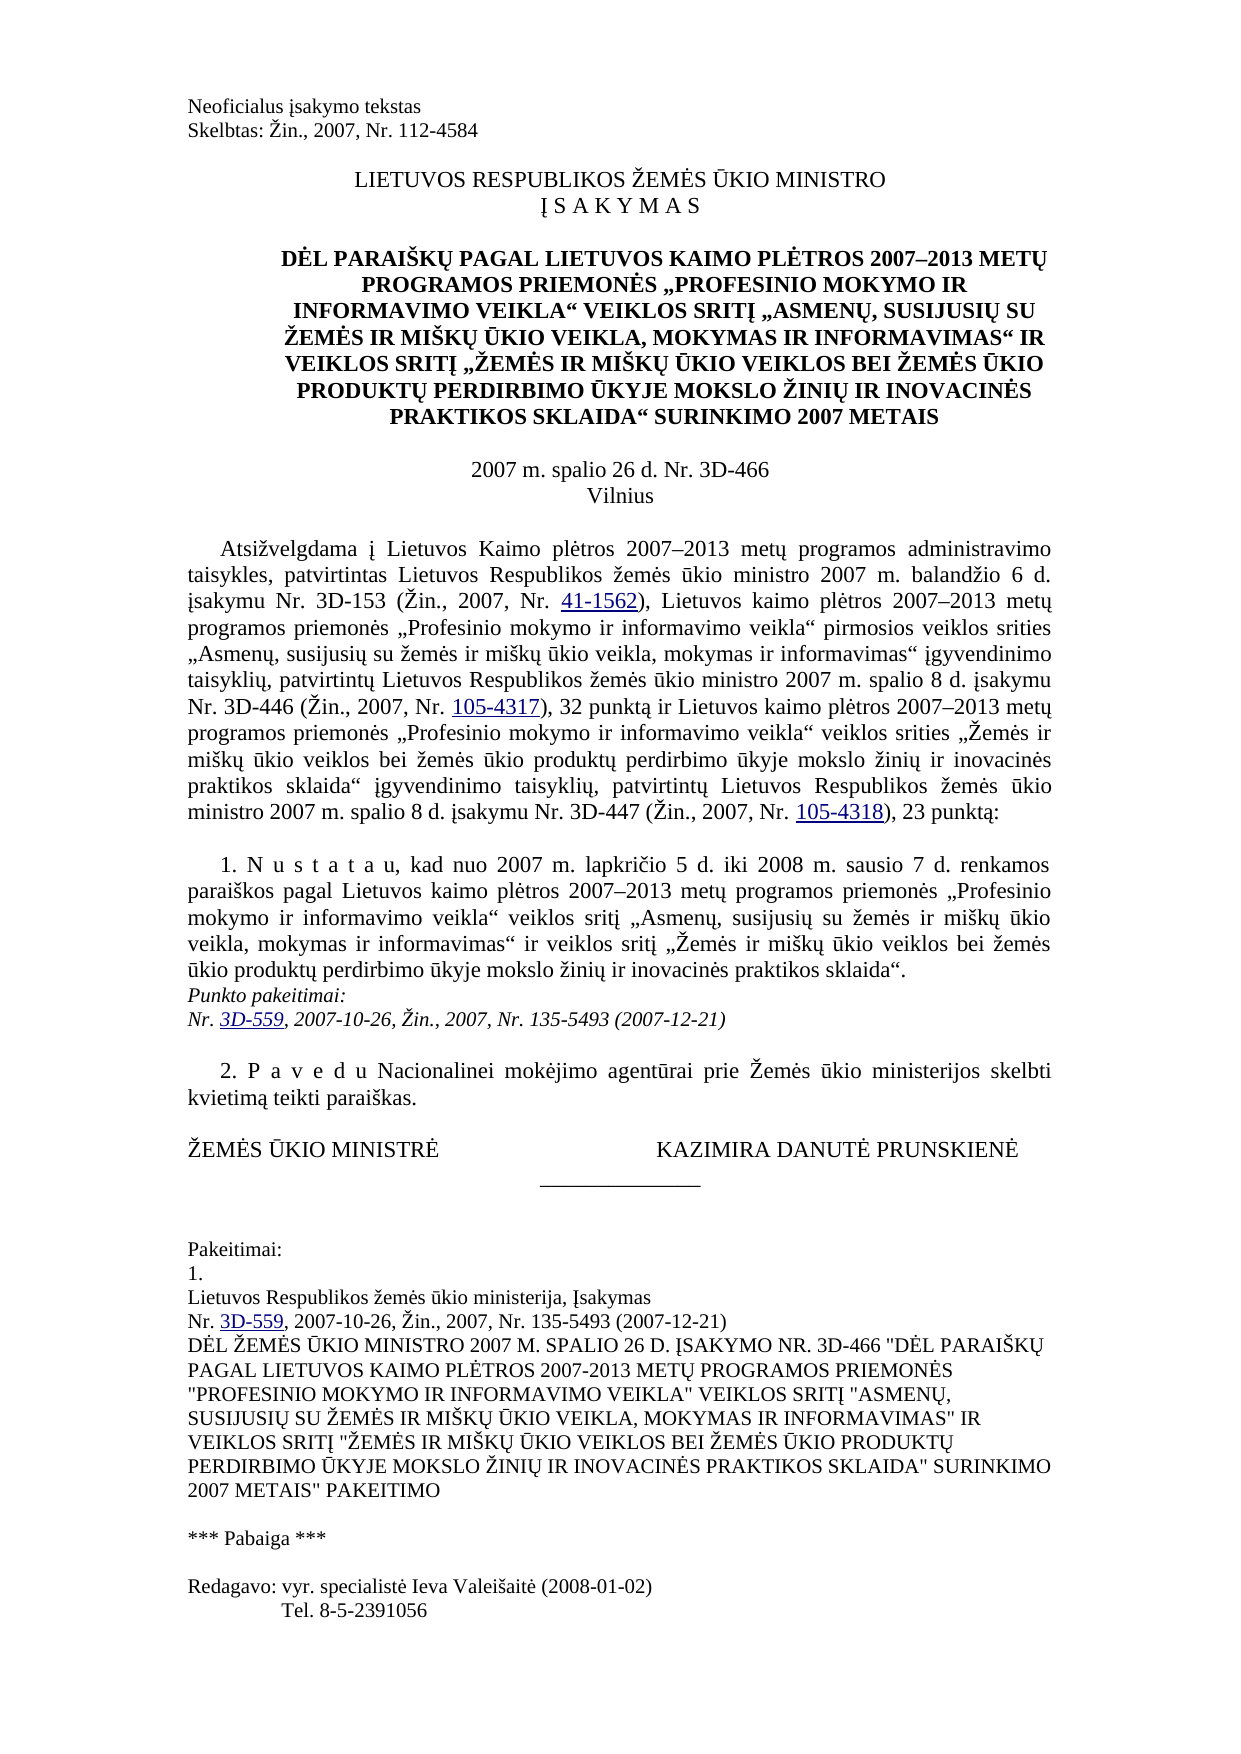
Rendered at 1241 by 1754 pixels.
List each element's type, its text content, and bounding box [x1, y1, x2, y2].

text DĖL ŽEMĖS ŪKIO MINISTRO 2007 M. SPALIO 26 D. ĮSAKYMO NR. 3D-466 "DĖL PARAIŠKŲ PAGAL LIETUVOS KAIMO PLĖTROS 2007-2013 METŲ PROGRAMOS PRIEMONĖS "PROFESINIO MOKYMO IR INFORMAVIMO VEIKLA" VEIKLOS SRITĮ "ASMENŲ, SUSIJUSIŲ SU ŽEMĖS IR MIŠKŲ ŪKIO VEIKLA, MOKYMAS IR INFORMAVIMAS" IR VEIKLOS SRITĮ "ŽEMĖS IR MIŠKŲ ŪKIO VEIKLOS BEI ŽEMĖS ŪKIO PRODUKTŲ PERDIRBIMO ŪKYJE MOKSLO ŽINIŲ IR INOVACINĖS PRAKTIKOS SKLAIDA" SURINKIMO 2007 METAIS" PAKEITIMO [187, 1333, 1053, 1502]
text Nr. 3D-559, 2007-10-26, Žin., 2007, Nr. 135-5493 (2007-12-21) [187, 1309, 1053, 1333]
text 2. P a v e d u Nacionalinei mokėjimo agentūrai prie Žemės ūkio ministerijos skelbti kvietimą teikti paraiškas. [187, 1057, 1053, 1110]
text Punkto pakeitimai: [187, 983, 1053, 1007]
text Redagavo: vyr. specialistė Ieva Valeišaitė (2008-01-02) [187, 1574, 1053, 1598]
text 1. [187, 1261, 1053, 1285]
text 1. N u s t a t a u, kad nuo 2007 m. lapkričio 5 d. iki 2008 m. sausio 7 d. renkamos paraiškos pagal Lietuvos kaimo plėtros 2007–2013 metų programos priemonės „Profesinio mokymo ir informavimo veikla“ veiklos sritį „Asmenų, susijusių su žemės ir miškų ūkio veikla, mokymas ir informavimas“ ir veiklos sritį „Žemės ir miškų ūkio veiklos bei žemės ūkio produktų perdirbimo ūkyje mokslo žinių ir inovacinės praktikos sklaida“. [187, 851, 1053, 983]
text ______________ [187, 1163, 1053, 1189]
text Dėl paraiškų pagal LIETUVOS KAIMO PLĖTROS 2007–2013 METŲ PROGRAMOS PRIEMONĖS „PROFESINIO MOKYMO IR INFORMAVIMO VEIKLA“ VEIKLOS SRITĮ „ASMENŲ, SUSIJUSIŲ SU ŽEMĖS IR MIŠKŲ ŪKIO VEIKLA, MOKYMAS IR INFORMAVIMAS“ IR veiklos sritĮ „Žemės ir miškų ūkio veiklos bei žemės ūkio produktų perdirbimo ūkyje mokslo žinių ir inovacinės praktikos sklaida“ surinkimo 2007 METAIS [276, 245, 1053, 429]
text Skelbtas: Žin., 2007, Nr. 112-4584 [187, 118, 1053, 142]
text Tel. 8-5-2391056 [187, 1598, 1053, 1622]
text LIETUVOS RESPUBLIKOS ŽEMĖS ŪKIO MINISTRO [187, 166, 1053, 192]
text Nr. 3D-559, 2007-10-26, Žin., 2007, Nr. 135-5493 (2007-12-21) [187, 1007, 1053, 1031]
text Į S A K Y M A S [187, 192, 1053, 218]
text Pakeitimai: [187, 1237, 1053, 1261]
text Neoficialus įsakymo tekstas [187, 94, 1053, 118]
text Atsižvelgdama į Lietuvos Kaimo plėtros 2007–2013 metų programos administravimo taisykles, patvirtintas Lietuvos Respublikos žemės ūkio ministro 2007 m. balandžio 6 d. įsakymu Nr. 3D-153 (Žin., 2007, Nr. 41-1562), Lietuvos kaimo plėtros 2007–2013 metų programos priemonės „Profesinio mokymo ir informavimo veikla“ pirmosios veiklos srities „Asmenų, susijusių su žemės ir miškų ūkio veikla, mokymas ir informavimas“ įgyvendinimo taisyklių, patvirtintų Lietuvos Respublikos žemės ūkio ministro 2007 m. spalio 8 d. įsakymu Nr. 3D-446 (Žin., 2007, Nr. 105-4317), 32 punktą ir Lietuvos kaimo plėtros 2007–2013 metų programos priemonės „Profesinio mokymo ir informavimo veikla“ veiklos srities „Žemės ir miškų ūkio veiklos bei žemės ūkio produktų perdirbimo ūkyje mokslo žinių ir inovacinės praktikos sklaida“ įgyvendinimo taisyklių, patvirtintų Lietuvos Respublikos žemės ūkio ministro 2007 m. spalio 8 d. įsakymu Nr. 3D-447 (Žin., 2007, Nr. 105-4318), 23 punktą: [187, 535, 1053, 825]
text Žemės ūkio ministrė Kazimira Danutė Prunskienė [187, 1136, 1053, 1163]
text *** Pabaiga *** [187, 1526, 1053, 1550]
text 2007 m. spalio 26 d. Nr. 3D-466 [187, 456, 1053, 482]
text Lietuvos Respublikos žemės ūkio ministerija, Įsakymas [187, 1285, 1053, 1309]
text Vilnius [187, 482, 1053, 508]
